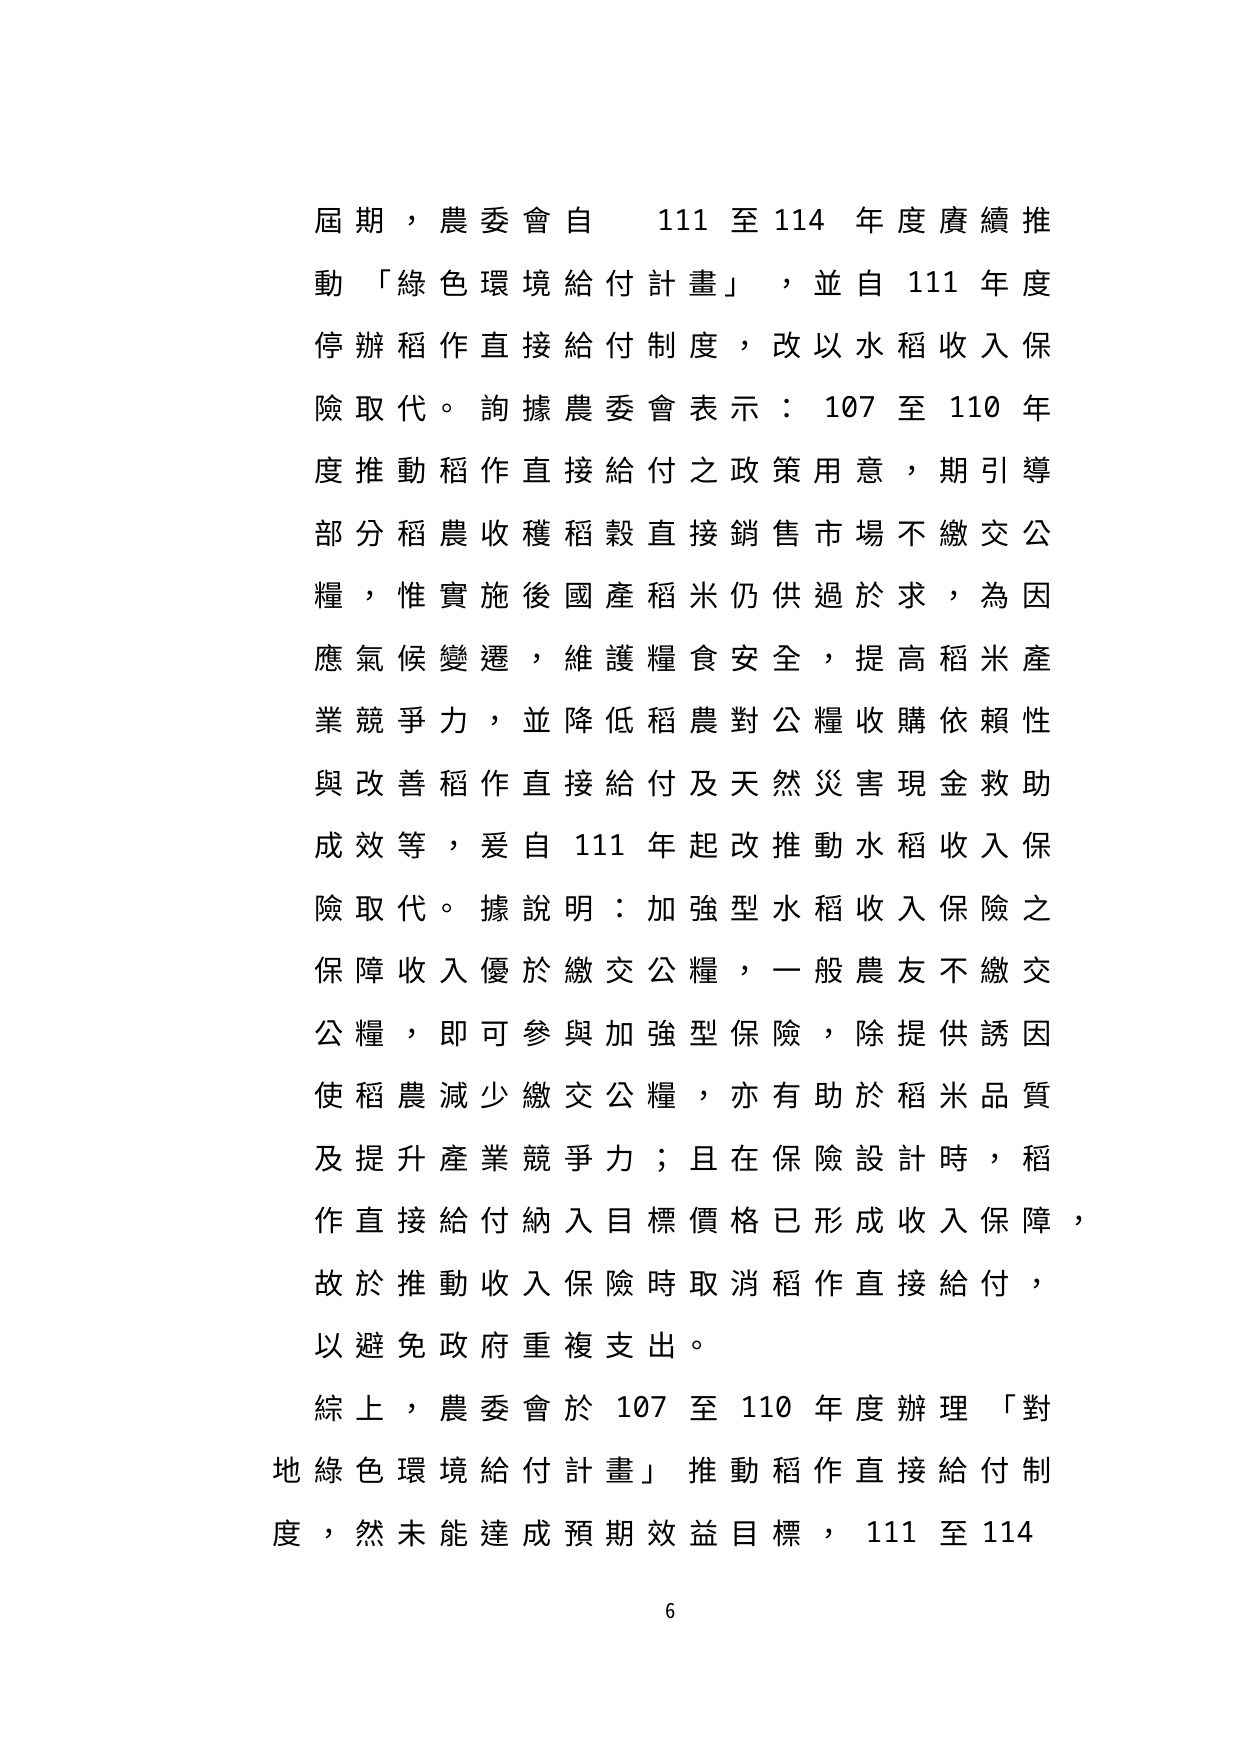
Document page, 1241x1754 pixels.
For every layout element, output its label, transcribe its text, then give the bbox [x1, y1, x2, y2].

text 「對地綠色環境給付計畫」於110年度屆期，農委會自 111至114 年度賡續推動「綠色環境給付計畫」，並自111年度停辦稻作直接給付制度，改以水稻收入保險取代。詢據農委會表示：107至110年度推動稻作直接給付之政策用意，期引導部分稻農收穫稻穀直接銷售市場不繳交公糧，惟實施後國產稻米仍供過於求，為因應氣候變遷，維護糧食安全，提高稻米產業競爭力，並降低稻農對公糧收購依賴性與改善稻作直接給付及天然災害現金救助成效等，爰自111年起改推動水稻收入保險取代。據說明：加強型水稻收入保險之保障收入優於繳交公糧，一般農友不繳交公糧，即可參與加強型保險，除提供誘因使稻農減少繳交公糧，亦有助於稻米品質及提升產業競爭力；且在保險設計時，稻作直接給付納入目標價格已形成收入保障，故於推動收入保險時取消稻作直接給付，以避免政府重複支出。 [271, 177, 1058, 1365]
text 綜上，農委會於107至110年度辦理「對地綠色環境給付計畫」推動稻作直接給付制度，然未能達成預期效益目標，111至114 [242, 1365, 1058, 1552]
